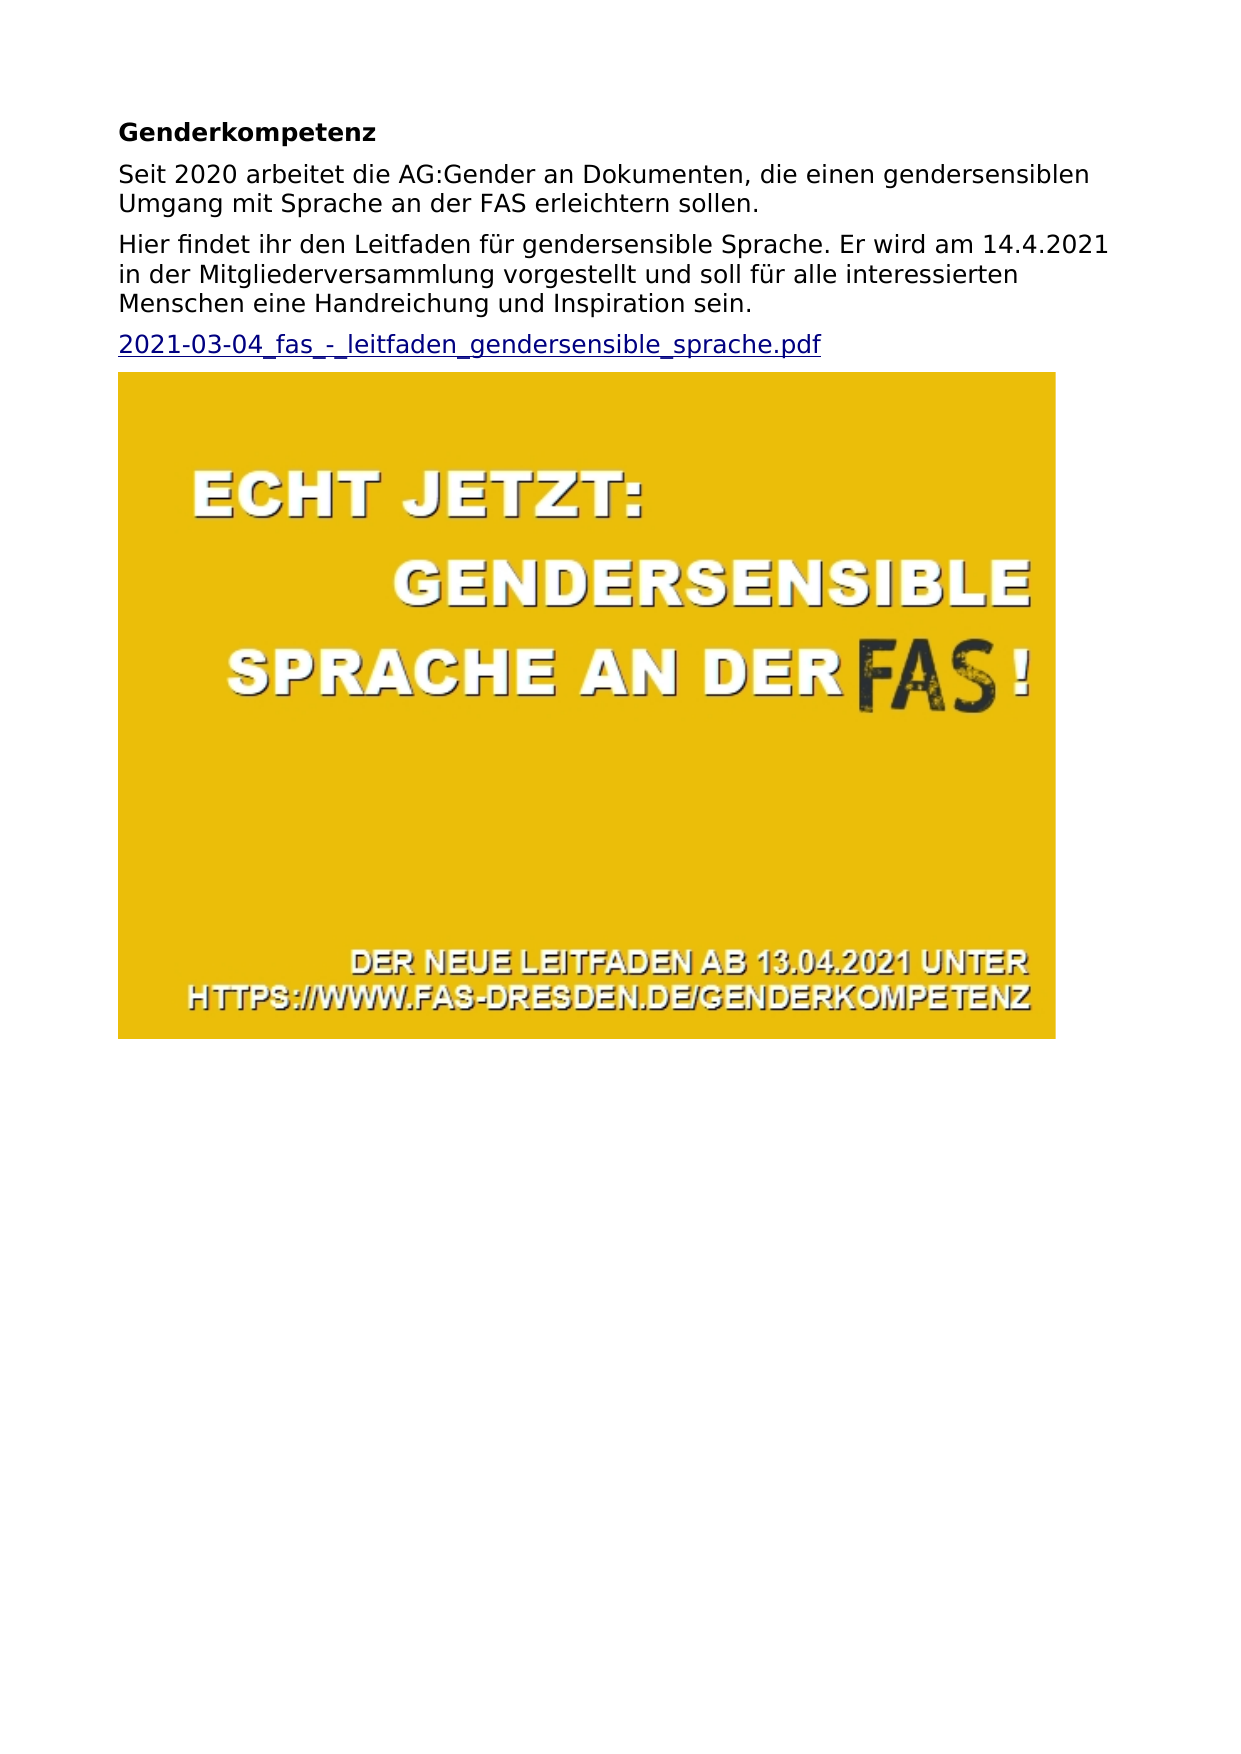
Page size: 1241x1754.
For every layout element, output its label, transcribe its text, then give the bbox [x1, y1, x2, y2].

text Seit 2020 arbeitet die AG:Gender an Dokumenten, die einen gendersensiblen Umgang mit Sprache an der FAS erleichtern sollen. [118, 160, 1122, 218]
text 2021-03-04_fas_-_leitfaden_gendersensible_sprache.pdf [118, 331, 1122, 360]
text Hier findet ihr den Leitfaden für gendersensible Sprache. Er wird am 14.4.2021 in der Mitgliederversammlung vorgestellt und soll für alle interessierten Menschen eine Handreichung und Inspiration sein. [118, 231, 1122, 318]
picture [118, 372, 1056, 1039]
text Genderkompetenz [118, 118, 1122, 147]
